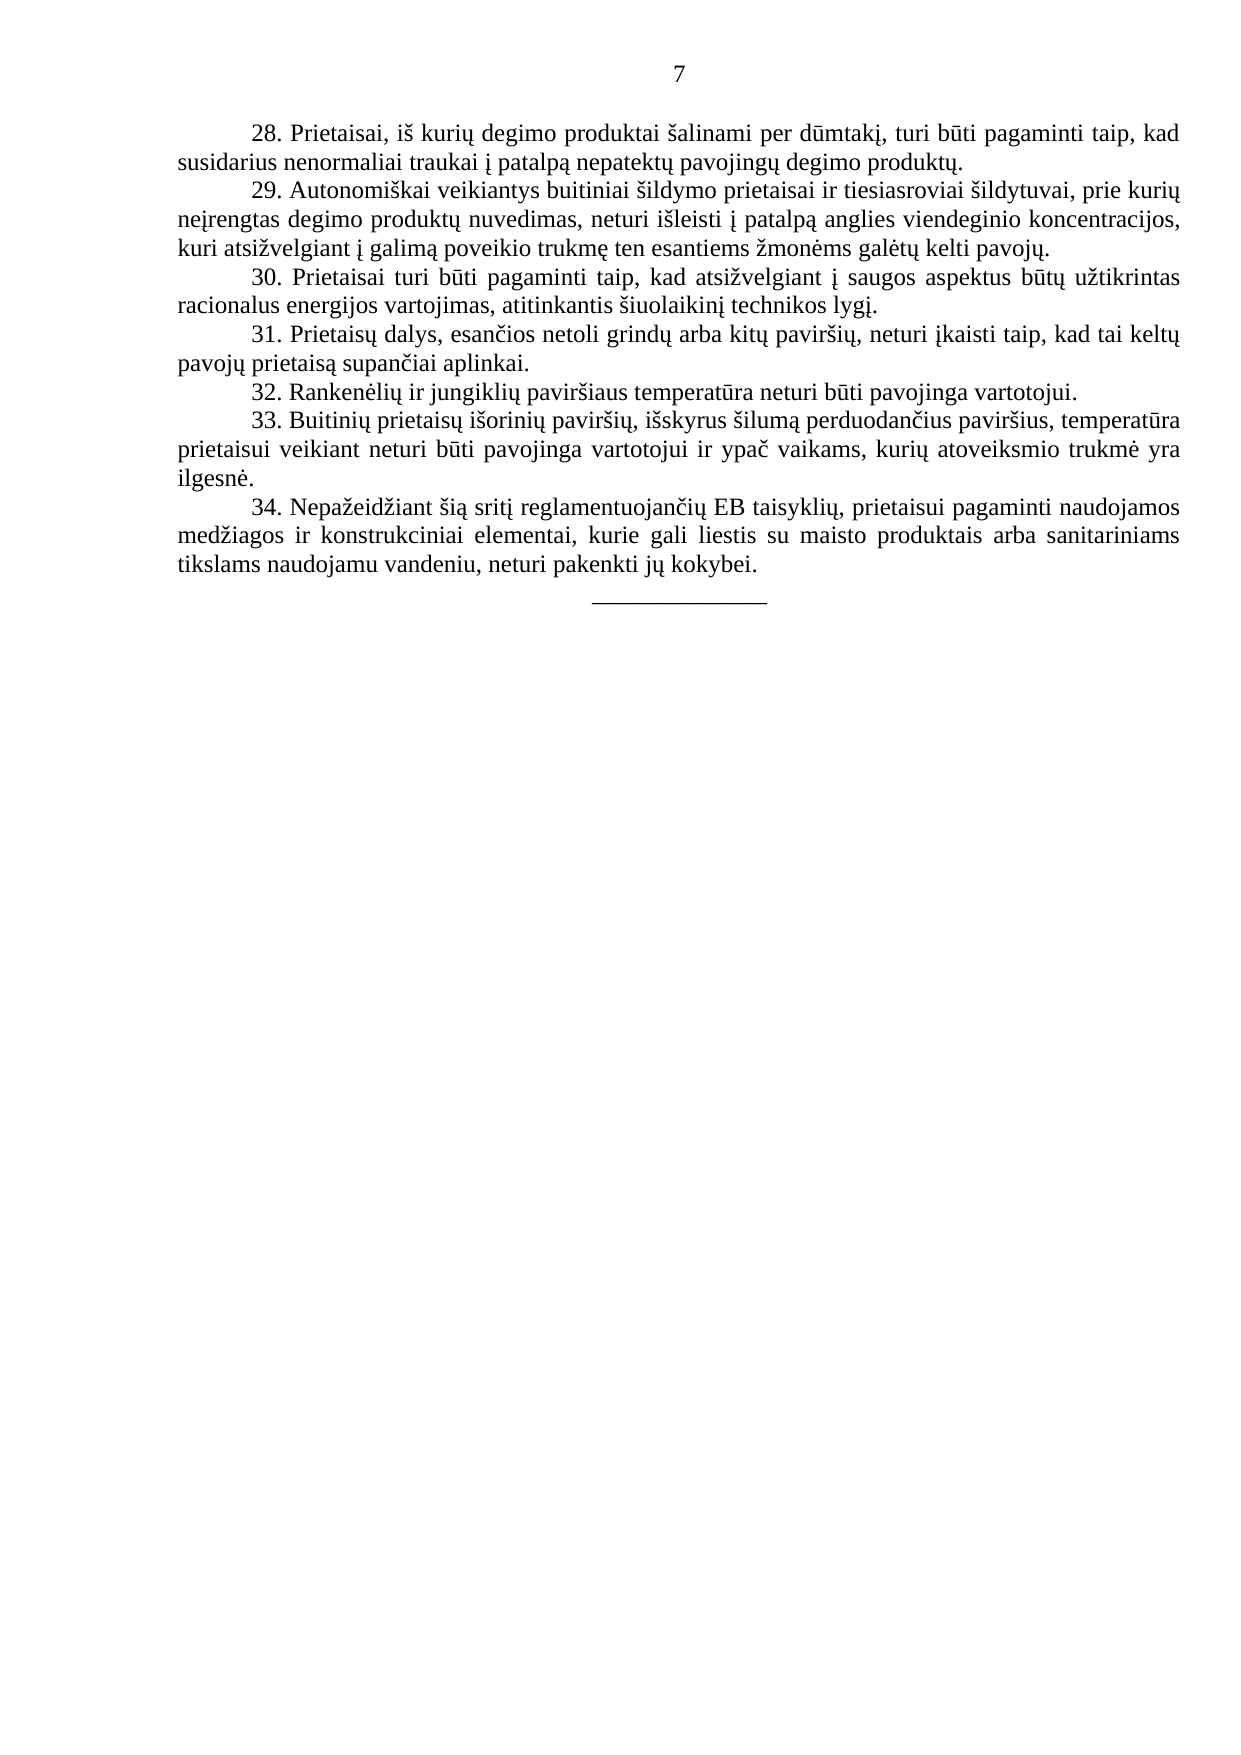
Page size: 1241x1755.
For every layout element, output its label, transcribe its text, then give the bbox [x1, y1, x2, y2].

text 31. Prietaisų dalys, esančios netoli grindų arba kitų paviršių, neturi įkaisti taip, kad tai keltų pavojų prietaisą supančiai aplinkai. [177, 319, 1181, 377]
text 32. Rankenėlių ir jungiklių paviršiaus temperatūra neturi būti pavojinga vartotojui. [177, 377, 1181, 406]
text 30. Prietaisai turi būti pagaminti taip, kad atsižvelgiant į saugos aspektus būtų užtikrintas racionalus energijos vartojimas, atitinkantis šiuolaikinį technikos lygį. [177, 262, 1181, 319]
text 34. Nepažeidžiant šią sritį reglamentuojančių EB taisyklių, prietaisui pagaminti naudojamos medžiagos ir konstrukciniai elementai, kurie gali liestis su maisto produktais arba sanitariniams tikslams naudojamu vandeniu, neturi pakenkti jų kokybei. [177, 492, 1181, 578]
text 33. Buitinių prietaisų išorinių paviršių, išskyrus šilumą perduodančius paviršius, temperatūra prietaisui veikiant neturi būti pavojinga vartotojui ir ypač vaikams, kurių atoveiksmio trukmė yra ilgesnė. [177, 406, 1181, 492]
text 29. Autonomiškai veikiantys buitiniai šildymo prietaisai ir tiesiasroviai šildytuvai, prie kurių neįrengtas degimo produktų nuvedimas, neturi išleisti į patalpą anglies viendeginio koncentracijos, kuri atsižvelgiant į galimą poveikio trukmę ten esantiems žmonėms galėtų kelti pavojų. [177, 176, 1181, 262]
text ______________ [177, 578, 1181, 607]
text 28. Prietaisai, iš kurių degimo produktai šalinami per dūmtakį, turi būti pagaminti taip, kad susidarius nenormaliai traukai į patalpą nepatektų pavojingų degimo produktų. [177, 118, 1181, 176]
